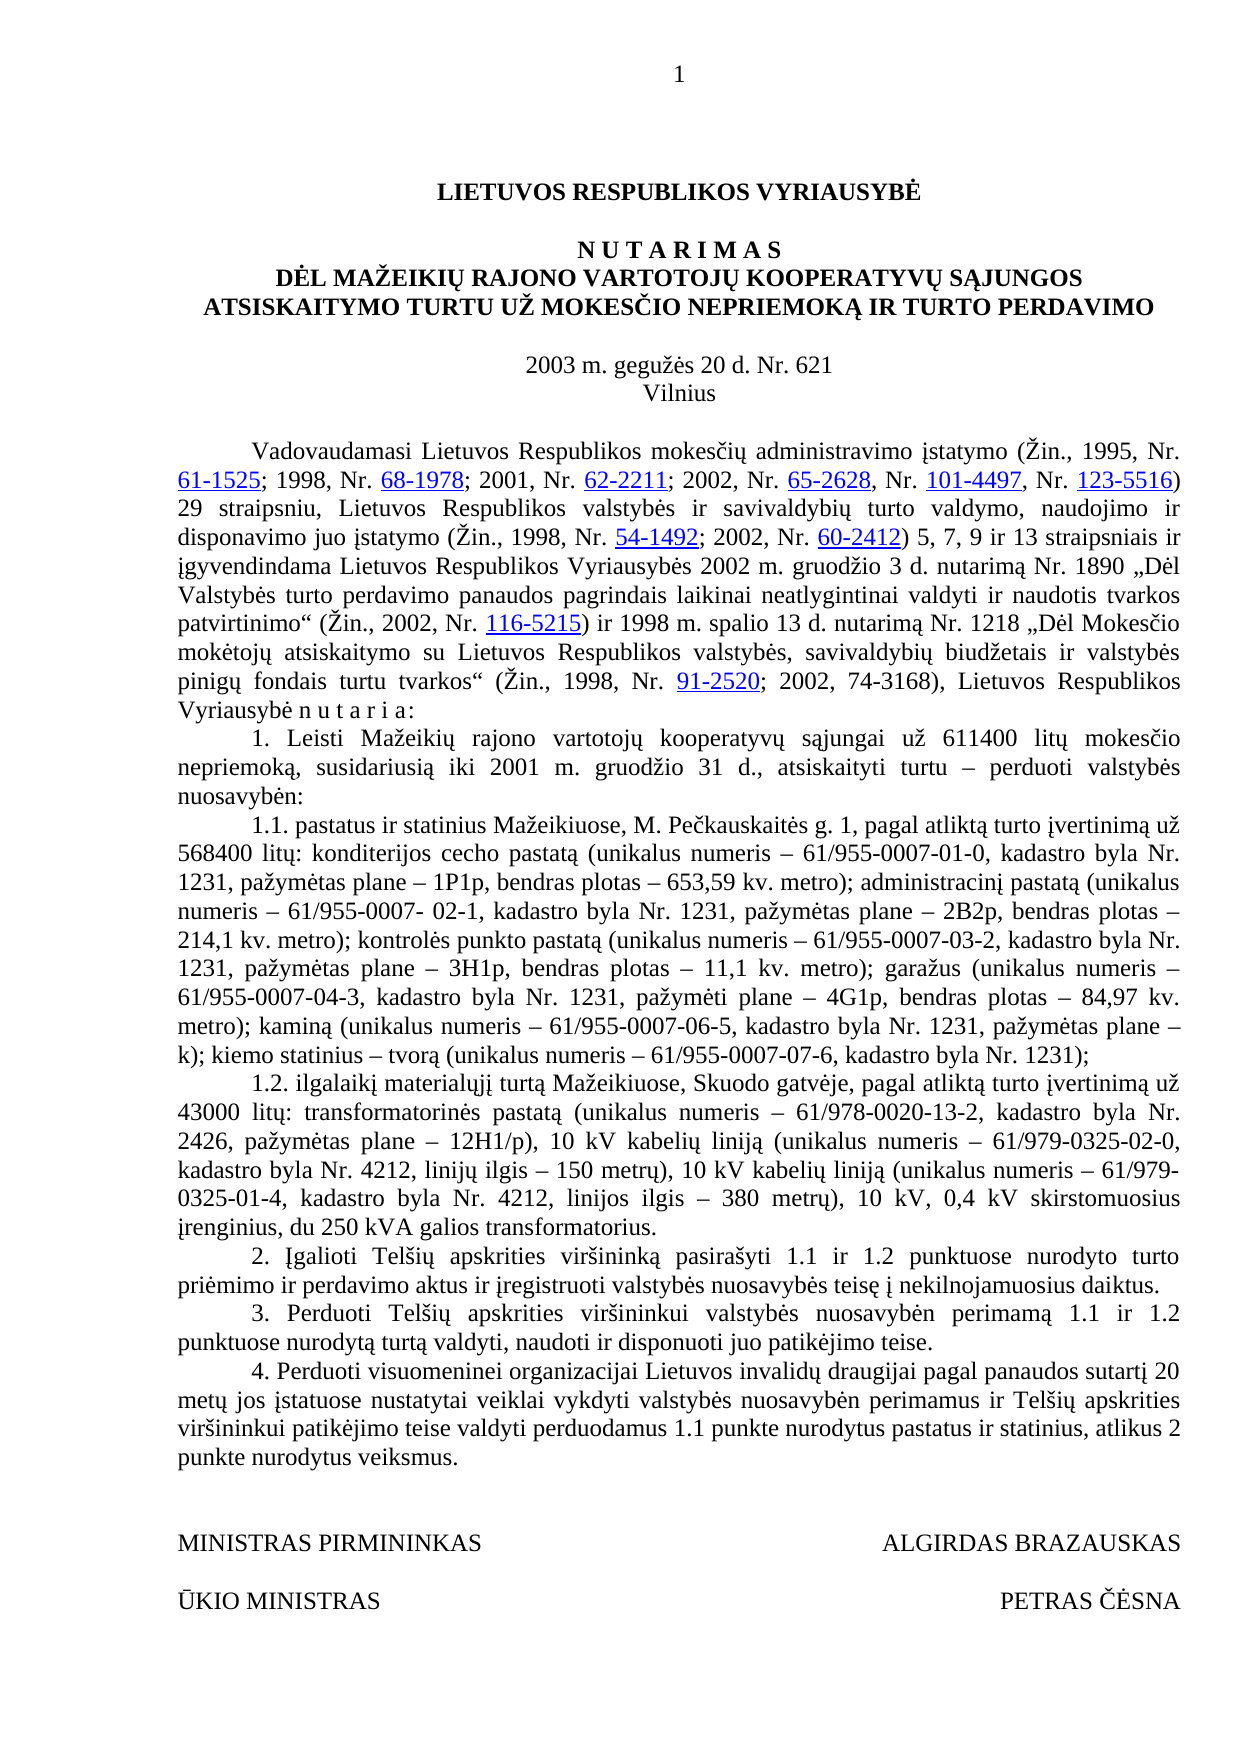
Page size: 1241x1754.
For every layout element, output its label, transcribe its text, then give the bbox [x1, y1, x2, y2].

text 1.2. ilgalaikį materialųjį turtą Mažeikiuose, Skuodo gatvėje, pagal atliktą turto įvertinimą už 43000 litų: transformatorinės pastatą (unikalus numeris – 61/978-0020-13-2, kadastro byla Nr. 2426, pažymėtas plane – 12H1/p), 10 kV kabelių liniją (unikalus numeris – 61/979-0325-02-0, kadastro byla Nr. 4212, linijų ilgis – 150 metrų), 10 kV kabelių liniją (unikalus numeris – 61/979-0325-01-4, kadastro byla Nr. 4212, linijos ilgis – 380 metrų), 10 kV, 0,4 kV skirstomuosius įrenginius, du 250 kVA galios transformatorius. [177, 1068, 1181, 1241]
text 3. Perduoti Telšių apskrities viršininkui valstybės nuosavybėn perimamą 1.1 ir 1.2 punktuose nurodytą turtą valdyti, naudoti ir disponuoti juo patikėjimo teise. [177, 1298, 1181, 1356]
text DĖL MAŽEIKIŲ RAJONO VARTOTOJŲ KOOPERATYVŲ SĄJUNGOS ATSISKAITYMO TURTU UŽ MOKESČIO NEPRIEMOKĄ IR TURTO PERDAVIMO [177, 263, 1181, 321]
text N U T A R I M A S [177, 235, 1181, 263]
text ŪKIO MINISTRAS PETRAS ČĖSNA [177, 1586, 1181, 1615]
text MINISTRAS PIRMININKAS ALGIRDAS BRAZAUSKAS [177, 1528, 1181, 1557]
text 1.1. pastatus ir statinius Mažeikiuose, M. Pečkauskaitės g. 1, pagal atliktą turto įvertinimą už 568400 litų: konditerijos cecho pastatą (unikalus numeris – 61/955-0007-01-0, kadastro byla Nr. 1231, pažymėtas plane – 1P1p, bendras plotas – 653,59 kv. metro); administracinį pastatą (unikalus numeris – 61/955-0007- 02-1, kadastro byla Nr. 1231, pažymėtas plane – 2B2p, bendras plotas – 214,1 kv. metro); kontrolės punkto pastatą (unikalus numeris – 61/955-0007-03-2, kadastro byla Nr. 1231, pažymėtas plane – 3H1p, bendras plotas – 11,1 kv. metro); garažus (unikalus numeris – 61/955-0007-04-3, kadastro byla Nr. 1231, pažymėti plane – 4G1p, bendras plotas – 84,97 kv. metro); kaminą (unikalus numeris – 61/955-0007-06-5, kadastro byla Nr. 1231, pažymėtas plane – k); kiemo statinius – tvorą (unikalus numeris – 61/955-0007-07-6, kadastro byla Nr. 1231); [177, 810, 1181, 1068]
text 1. Leisti Mažeikių rajono vartotojų kooperatyvų sąjungai už 611400 litų mokesčio nepriemoką, susidariusią iki 2001 m. gruodžio 31 d., atsiskaityti turtu – perduoti valstybės nuosavybėn: [177, 723, 1181, 810]
text 4. Perduoti visuomeninei organizacijai Lietuvos invalidų draugijai pagal panaudos sutartį 20 metų jos įstatuose nustatytai veiklai vykdyti valstybės nuosavybėn perimamus ir Telšių apskrities viršininkui patikėjimo teise valdyti perduodamus 1.1 punkte nurodytus pastatus ir statinius, atlikus 2 punkte nurodytus veiksmus. [177, 1356, 1181, 1471]
text 2. Įgalioti Telšių apskrities viršininką pasirašyti 1.1 ir 1.2 punktuose nurodyto turto priėmimo ir perdavimo aktus ir įregistruoti valstybės nuosavybės teisę į nekilnojamuosius daiktus. [177, 1241, 1181, 1298]
text LIETUVOS RESPUBLIKOS VYRIAUSYBĖ [177, 177, 1181, 206]
text 2003 m. gegužės 20 d. Nr. 621 [177, 350, 1181, 378]
text Vadovaudamasi Lietuvos Respublikos mokesčių administravimo įstatymo (Žin., 1995, Nr. 61-1525; 1998, Nr. 68-1978; 2001, Nr. 62-2211; 2002, Nr. 65-2628, Nr. 101-4497, Nr. 123-5516) 29 straipsniu, Lietuvos Respublikos valstybės ir savivaldybių turto valdymo, naudojimo ir disponavimo juo įstatymo (Žin., 1998, Nr. 54-1492; 2002, Nr. 60-2412) 5, 7, 9 ir 13 straipsniais ir įgyvendindama Lietuvos Respublikos Vyriausybės 2002 m. gruodžio 3 d. nutarimą Nr. 1890 „Dėl Valstybės turto perdavimo panaudos pagrindais laikinai neatlygintinai valdyti ir naudotis tvarkos patvirtinimo“ (Žin., 2002, Nr. 116-5215) ir 1998 m. spalio 13 d. nutarimą Nr. 1218 „Dėl Mokesčio mokėtojų atsiskaitymo su Lietuvos Respublikos valstybės, savivaldybių biudžetais ir valstybės pinigų fondais turtu tvarkos“ (Žin., 1998, Nr. 91-2520; 2002, 74-3168), Lietuvos Respublikos Vyriausybė nutaria: [177, 436, 1181, 723]
text Vilnius [177, 378, 1181, 407]
